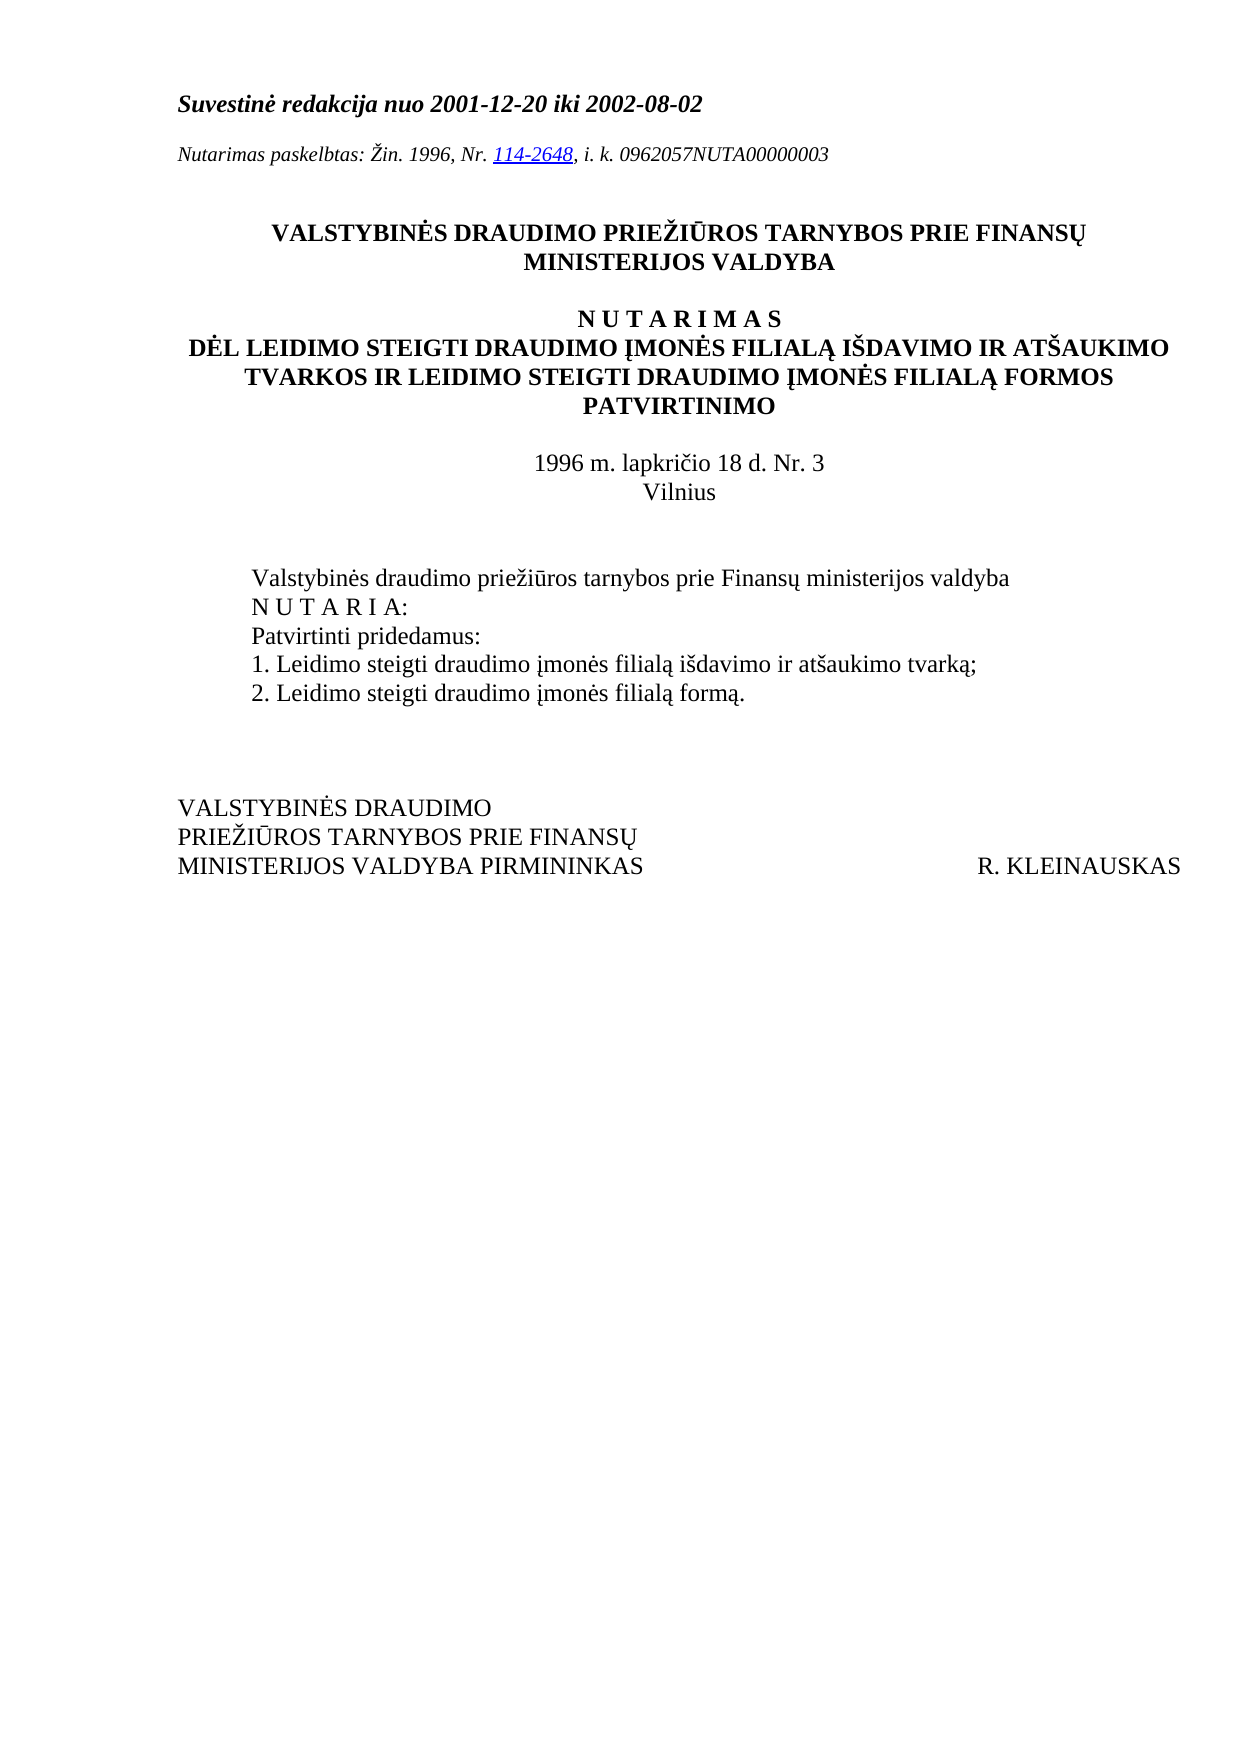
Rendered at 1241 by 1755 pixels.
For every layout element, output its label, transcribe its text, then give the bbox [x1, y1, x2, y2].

text VALSTYBINĖS DRAUDIMO PRIEŽIŪROS TARNYBOS PRIE FINANSŲ MINISTERIJOS VALDYBA [177, 218, 1181, 276]
text 1. Leidimo steigti draudimo įmonės filialą išdavimo ir atšaukimo tvarką; [177, 649, 1181, 678]
text VALSTYBINĖS DRAUDIMO [177, 793, 1181, 822]
text PRIEŽIŪROS TARNYBOS PRIE FINANSŲ [177, 822, 1181, 851]
text N U T A R I M A S [177, 304, 1181, 333]
text Nutarimas paskelbtas: Žin. 1996, Nr. 114-2648, i. k. 0962057NUTA00000003 [177, 141, 1181, 166]
text Valstybinės draudimo priežiūros tarnybos prie Finansų ministerijos valdyba [177, 563, 1181, 592]
text 1996 m. lapkričio 18 d. Nr. 3 [177, 448, 1181, 477]
text Suvestinė redakcija nuo 2001-12-20 iki 2002-08-02 [177, 89, 1181, 117]
text DĖL LEIDIMO STEIGTI DRAUDIMO ĮMONĖS FILIALĄ IŠDAVIMO IR ATŠAUKIMO TVARKOS IR LEIDIMO STEIGTI DRAUDIMO ĮMONĖS FILIALĄ FORMOS PATVIRTINIMO [177, 333, 1181, 419]
text 2. Leidimo steigti draudimo įmonės filialą formą. [177, 678, 1181, 707]
text MINISTERIJOS VALDYBA PIRMININKAS R. KLEINAUSKAS [177, 851, 1181, 879]
text Vilnius [177, 477, 1181, 506]
text NUTARIA: [177, 592, 1181, 621]
text Patvirtinti pridedamus: [177, 621, 1181, 649]
